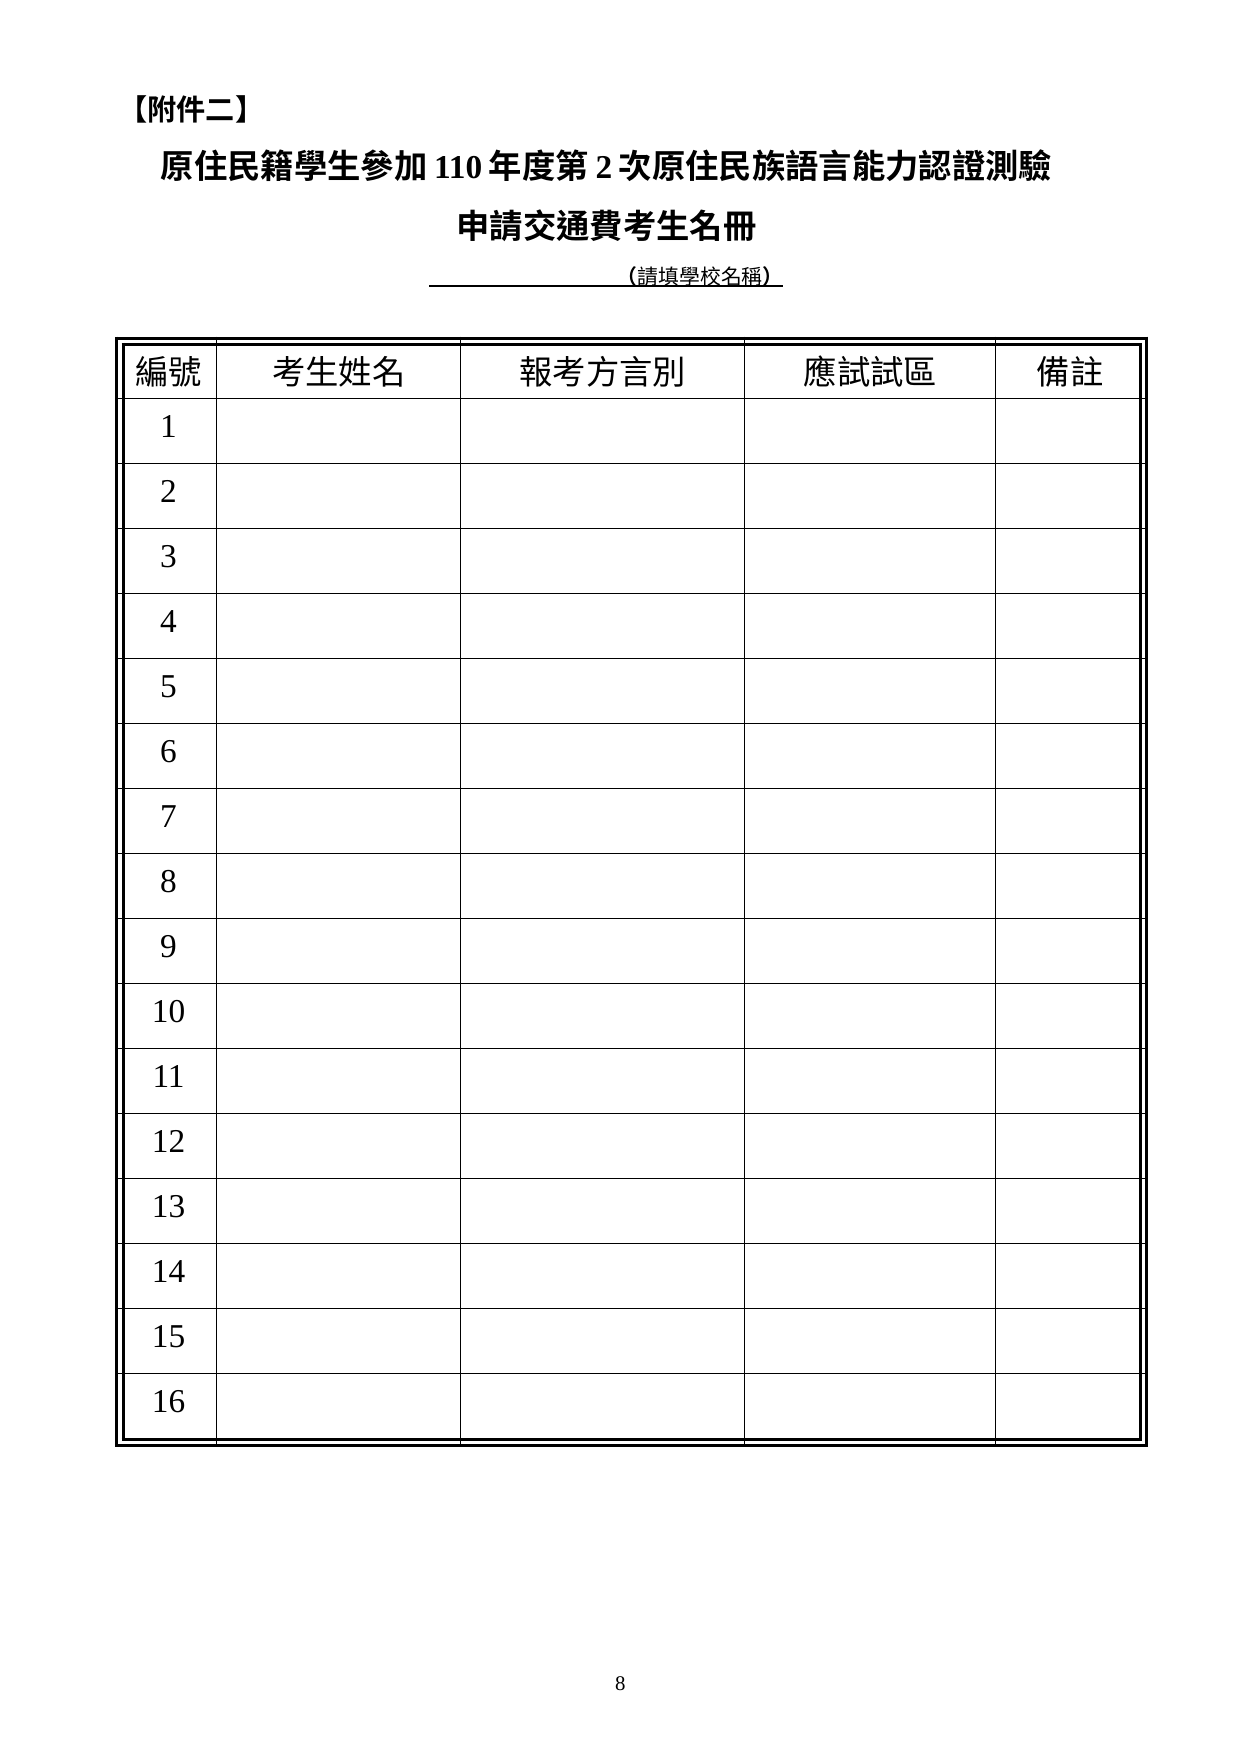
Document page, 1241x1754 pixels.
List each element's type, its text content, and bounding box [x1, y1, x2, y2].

table_cell 1 [125, 399, 216, 463]
table_cell 4 [125, 594, 216, 658]
table_cell [996, 1114, 1139, 1178]
table_cell [461, 724, 744, 788]
table_cell [996, 399, 1139, 463]
table_cell [996, 659, 1139, 723]
text 申請交通費考生名冊 [118, 200, 1094, 248]
table_cell [461, 594, 744, 658]
table_cell 7 [125, 789, 216, 853]
table_cell [217, 399, 460, 463]
table_header 備註 [996, 340, 1143, 398]
table_cell [745, 984, 995, 1048]
text 【附件二】 [118, 87, 1094, 129]
table_cell [996, 1244, 1139, 1308]
table_cell [217, 1244, 460, 1308]
table_cell [461, 529, 744, 593]
table_cell [461, 854, 744, 918]
table_cell [745, 399, 995, 463]
table_header 應試試區 [745, 346, 995, 398]
table_cell [996, 1049, 1139, 1113]
table_cell 10 [125, 984, 216, 1048]
table_cell 2 [125, 464, 216, 528]
table_cell [745, 529, 995, 593]
table_cell [217, 594, 460, 658]
table_cell [996, 984, 1139, 1048]
table_cell [217, 1114, 460, 1178]
text 原住民籍學生參加110年度第2次原住民族語言能力認證測驗 [118, 139, 1094, 188]
table_cell 9 [125, 919, 216, 983]
table_cell [217, 789, 460, 853]
table_cell [461, 1179, 744, 1243]
table_cell [745, 919, 995, 983]
table_cell [996, 529, 1139, 593]
table_cell [996, 789, 1139, 853]
table_cell [217, 659, 460, 723]
table_cell [217, 1179, 460, 1243]
table_cell 6 [125, 724, 216, 788]
table_cell 3 [125, 529, 216, 593]
table_cell [745, 1309, 995, 1373]
table_cell 14 [125, 1244, 216, 1308]
table_cell [996, 919, 1139, 983]
table_cell [217, 1374, 460, 1438]
table_cell [217, 529, 460, 593]
table_cell [217, 854, 460, 918]
table_cell 5 [125, 659, 216, 723]
table_cell 16 [125, 1374, 216, 1438]
table_cell [745, 789, 995, 853]
table_cell [461, 464, 744, 528]
table_cell 15 [125, 1309, 216, 1373]
table_cell [461, 659, 744, 723]
table_header 編號 [120, 340, 216, 398]
table_cell [996, 1179, 1139, 1243]
table_header 考生姓名 [217, 346, 460, 398]
table_cell [745, 1049, 995, 1113]
table_cell [461, 1114, 744, 1178]
text （請填學校名稱） [118, 260, 1094, 290]
table_cell [461, 399, 744, 463]
table_cell [996, 594, 1139, 658]
table_cell [745, 464, 995, 528]
table_cell [217, 464, 460, 528]
table_cell [745, 594, 995, 658]
table_cell [996, 1374, 1139, 1438]
table_cell [461, 1049, 744, 1113]
table_cell [217, 919, 460, 983]
table_cell [461, 919, 744, 983]
table_cell [745, 854, 995, 918]
table_cell [461, 789, 744, 853]
table_cell [996, 854, 1139, 918]
table_cell [745, 724, 995, 788]
table_cell [996, 464, 1139, 528]
table_cell 12 [125, 1114, 216, 1178]
table_cell [461, 984, 744, 1048]
table_cell [217, 1049, 460, 1113]
table_cell [461, 1244, 744, 1308]
table_cell [745, 1114, 995, 1178]
table_cell [217, 724, 460, 788]
table_cell [217, 984, 460, 1048]
table_cell [745, 1244, 995, 1308]
table_cell [745, 1179, 995, 1243]
table_cell [745, 659, 995, 723]
table_header 報考方言別 [461, 346, 744, 398]
table_cell 8 [125, 854, 216, 918]
table_cell 11 [125, 1049, 216, 1113]
table_cell [996, 1309, 1139, 1373]
table_cell [461, 1374, 744, 1438]
table_cell [461, 1309, 744, 1373]
table_cell [217, 1309, 460, 1373]
table_cell [745, 1374, 995, 1438]
table_cell [996, 724, 1139, 788]
table_cell 13 [125, 1179, 216, 1243]
